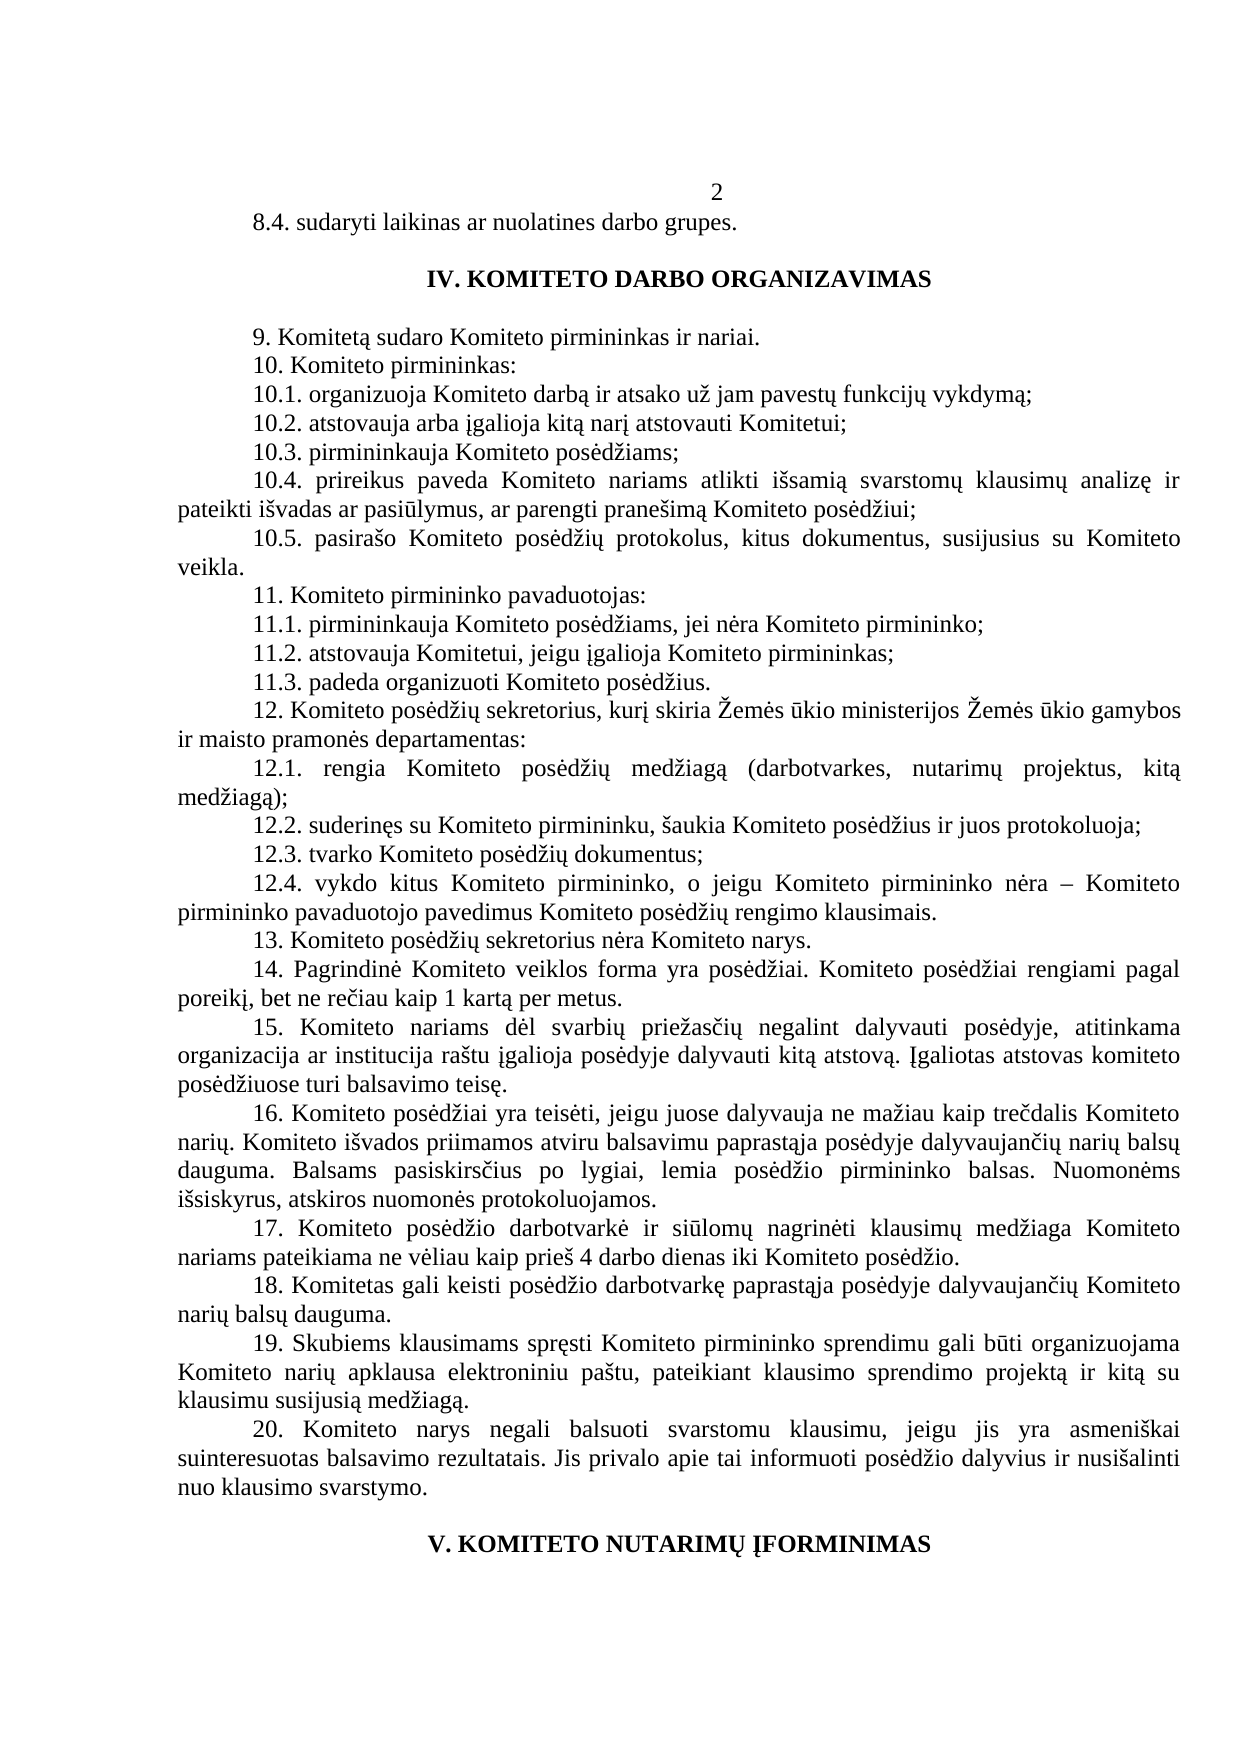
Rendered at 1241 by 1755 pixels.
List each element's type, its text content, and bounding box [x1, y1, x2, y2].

text 13. Komiteto posėdžių sekretorius nėra Komiteto narys. [177, 925, 1181, 954]
text 12.3. tvarko Komiteto posėdžių dokumentus; [177, 839, 1181, 868]
text 10.3. pirmininkauja Komiteto posėdžiams; [177, 437, 1181, 465]
text 18. Komitetas gali keisti posėdžio darbotvarkę paprastąja posėdyje dalyvaujančių Komiteto narių balsų dauguma. [177, 1270, 1181, 1328]
text 20. Komiteto narys negali balsuoti svarstomu klausimu, jeigu jis yra asmeniškai suinteresuotas balsavimo rezultatais. Jis privalo apie tai informuoti posėdžio dalyvius ir nusišalinti nuo klausimo svarstymo. [177, 1414, 1181, 1500]
text 8.4. sudaryti laikinas ar nuolatines darbo grupes. [177, 207, 1181, 235]
text 11.1. pirmininkauja Komiteto posėdžiams, jei nėra Komiteto pirmininko; [177, 609, 1181, 638]
text 10. Komiteto pirmininkas: [177, 350, 1181, 379]
text 14. Pagrindinė Komiteto veiklos forma yra posėdžiai. Komiteto posėdžiai rengiami pagal poreikį, bet ne rečiau kaip 1 kartą per metus. [177, 954, 1181, 1012]
text 12.2. suderinęs su Komiteto pirmininku, šaukia Komiteto posėdžius ir juos protokoluoja; [177, 810, 1181, 839]
text V. KOMITETO NUTARIMŲ ĮFORMINIMAS [177, 1529, 1181, 1558]
text 11.3. padeda organizuoti Komiteto posėdžius. [177, 667, 1181, 695]
text 11.2. atstovauja Komitetui, jeigu įgalioja Komiteto pirmininkas; [177, 638, 1181, 667]
text 10.5. pasirašo Komiteto posėdžių protokolus, kitus dokumentus, susijusius su Komiteto veikla. [177, 523, 1181, 580]
text 10.2. atstovauja arba įgalioja kitą narį atstovauti Komitetui; [177, 408, 1181, 437]
text 9. Komitetą sudaro Komiteto pirmininkas ir nariai. [177, 322, 1181, 350]
text 15. Komiteto nariams dėl svarbių priežasčių negalint dalyvauti posėdyje, atitinkama organizacija ar institucija raštu įgalioja posėdyje dalyvauti kitą atstovą. Įgaliotas atstovas komiteto posėdžiuose turi balsavimo teisę. [177, 1012, 1181, 1098]
text IV. KOMITETO DARBO ORGANIZAVIMAS [177, 264, 1181, 293]
text 12.4. vykdo kitus Komiteto pirmininko, o jeigu Komiteto pirmininko nėra – Komiteto pirmininko pavaduotojo pavedimus Komiteto posėdžių rengimo klausimais. [177, 868, 1181, 925]
text 12.1. rengia Komiteto posėdžių medžiagą (darbotvarkes, nutarimų projektus, kitą medžiagą); [177, 753, 1181, 810]
text 10.4. prireikus paveda Komiteto nariams atlikti išsamią svarstomų klausimų analizę ir pateikti išvadas ar pasiūlymus, ar parengti pranešimą Komiteto posėdžiui; [177, 465, 1181, 523]
text 12. Komiteto posėdžių sekretorius, kurį skiria Žemės ūkio ministerijos Žemės ūkio gamybos ir maisto pramonės departamentas: [177, 695, 1181, 753]
text 17. Komiteto posėdžio darbotvarkė ir siūlomų nagrinėti klausimų medžiaga Komiteto nariams pateikiama ne vėliau kaip prieš 4 darbo dienas iki Komiteto posėdžio. [177, 1213, 1181, 1270]
text 11. Komiteto pirmininko pavaduotojas: [177, 580, 1181, 609]
text 10.1. organizuoja Komiteto darbą ir atsako už jam pavestų funkcijų vykdymą; [177, 379, 1181, 408]
text 19. Skubiems klausimams spręsti Komiteto pirmininko sprendimu gali būti organizuojama Komiteto narių apklausa elektroniniu paštu, pateikiant klausimo sprendimo projektą ir kitą su klausimu susijusią medžiagą. [177, 1328, 1181, 1414]
text 16. Komiteto posėdžiai yra teisėti, jeigu juose dalyvauja ne mažiau kaip trečdalis Komiteto narių. Komiteto išvados priimamos atviru balsavimu paprastąja posėdyje dalyvaujančių narių balsų dauguma. Balsams pasiskirsčius po lygiai, lemia posėdžio pirmininko balsas. Nuomonėms išsiskyrus, atskiros nuomonės protokoluojamos. [177, 1098, 1181, 1213]
